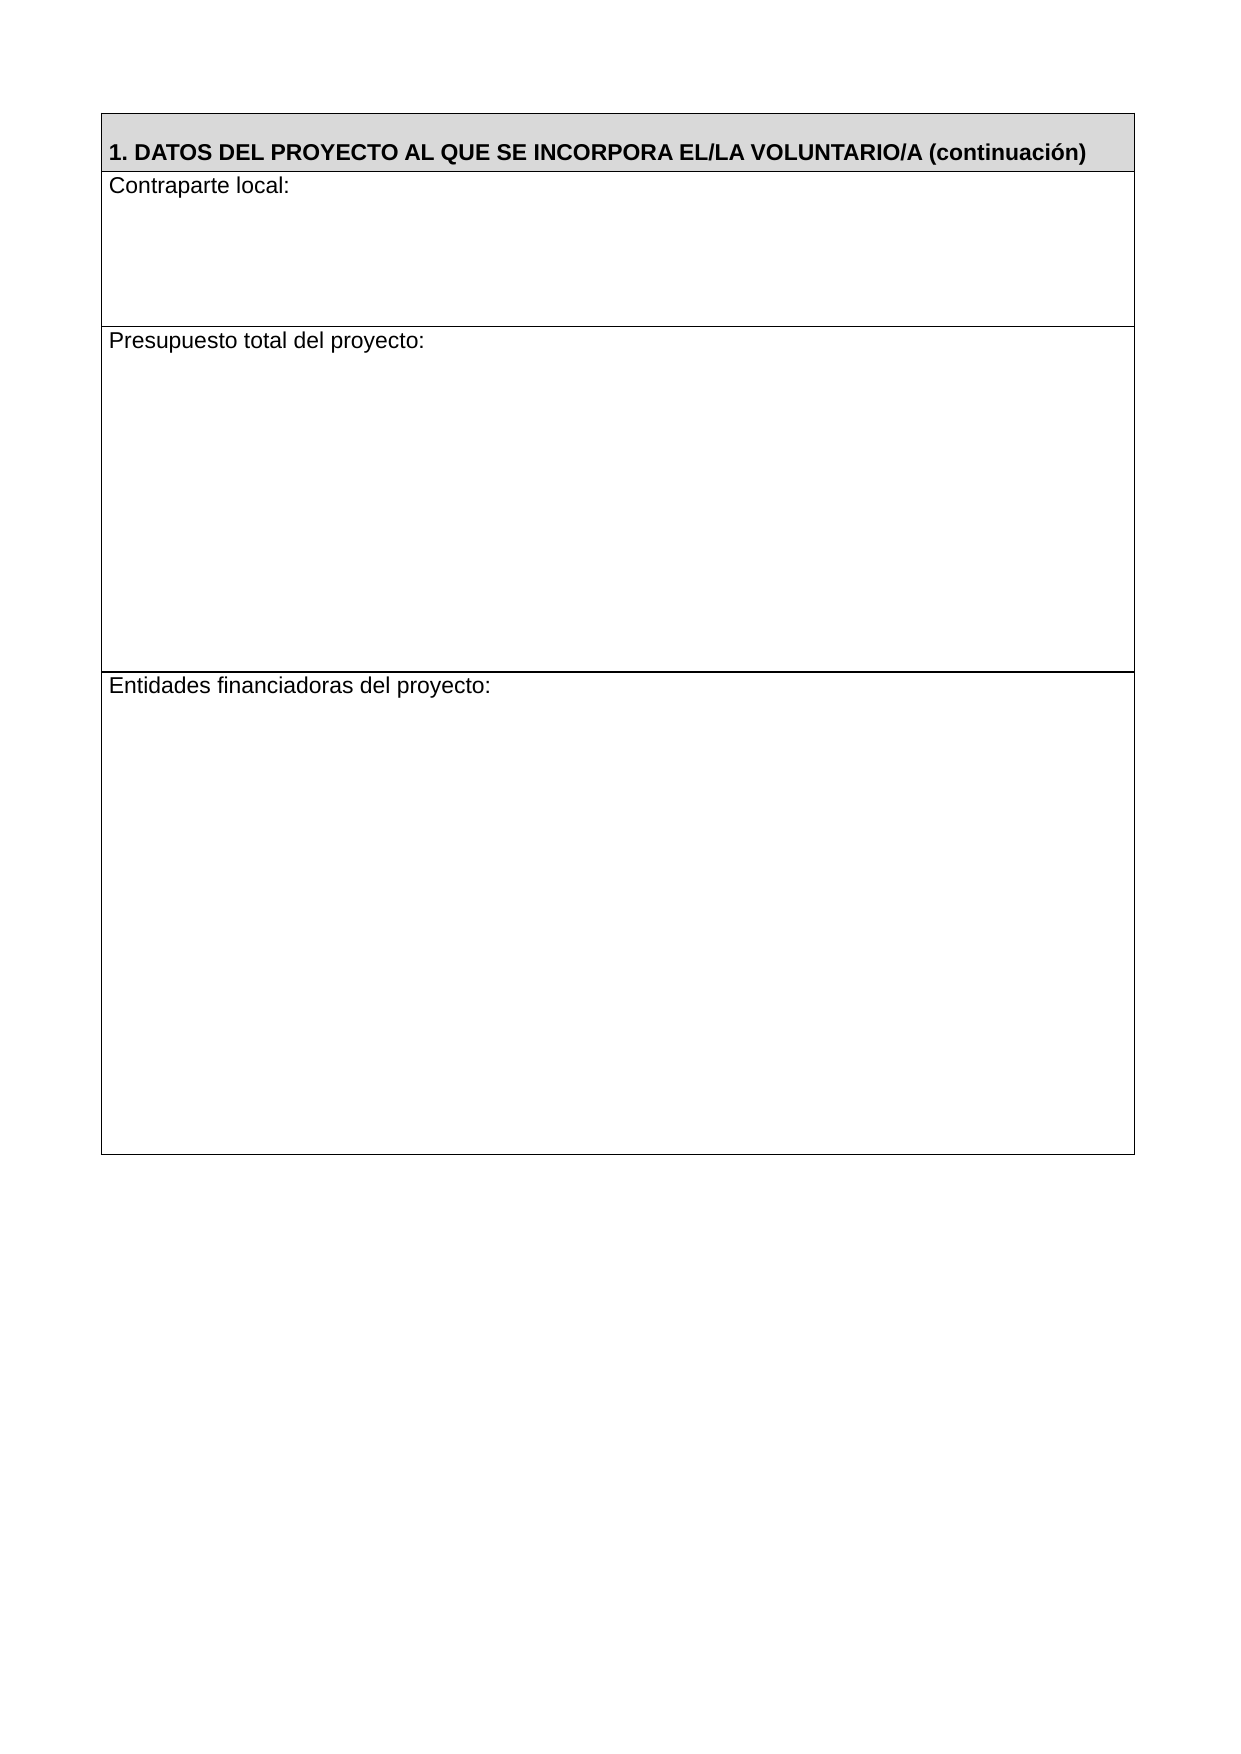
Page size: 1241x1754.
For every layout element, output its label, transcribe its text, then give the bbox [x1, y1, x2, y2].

table_cell Entidades financiadoras del proyecto: [102, 673, 1134, 1154]
table_header 1. DATOS DEL PROYECTO AL QUE SE INCORPORA EL/LA VOLUNTARIO/A (continuación) [102, 114, 1134, 171]
table_cell Presupuesto total del proyecto: [102, 327, 1134, 671]
table_cell Contraparte local: [102, 172, 1134, 326]
